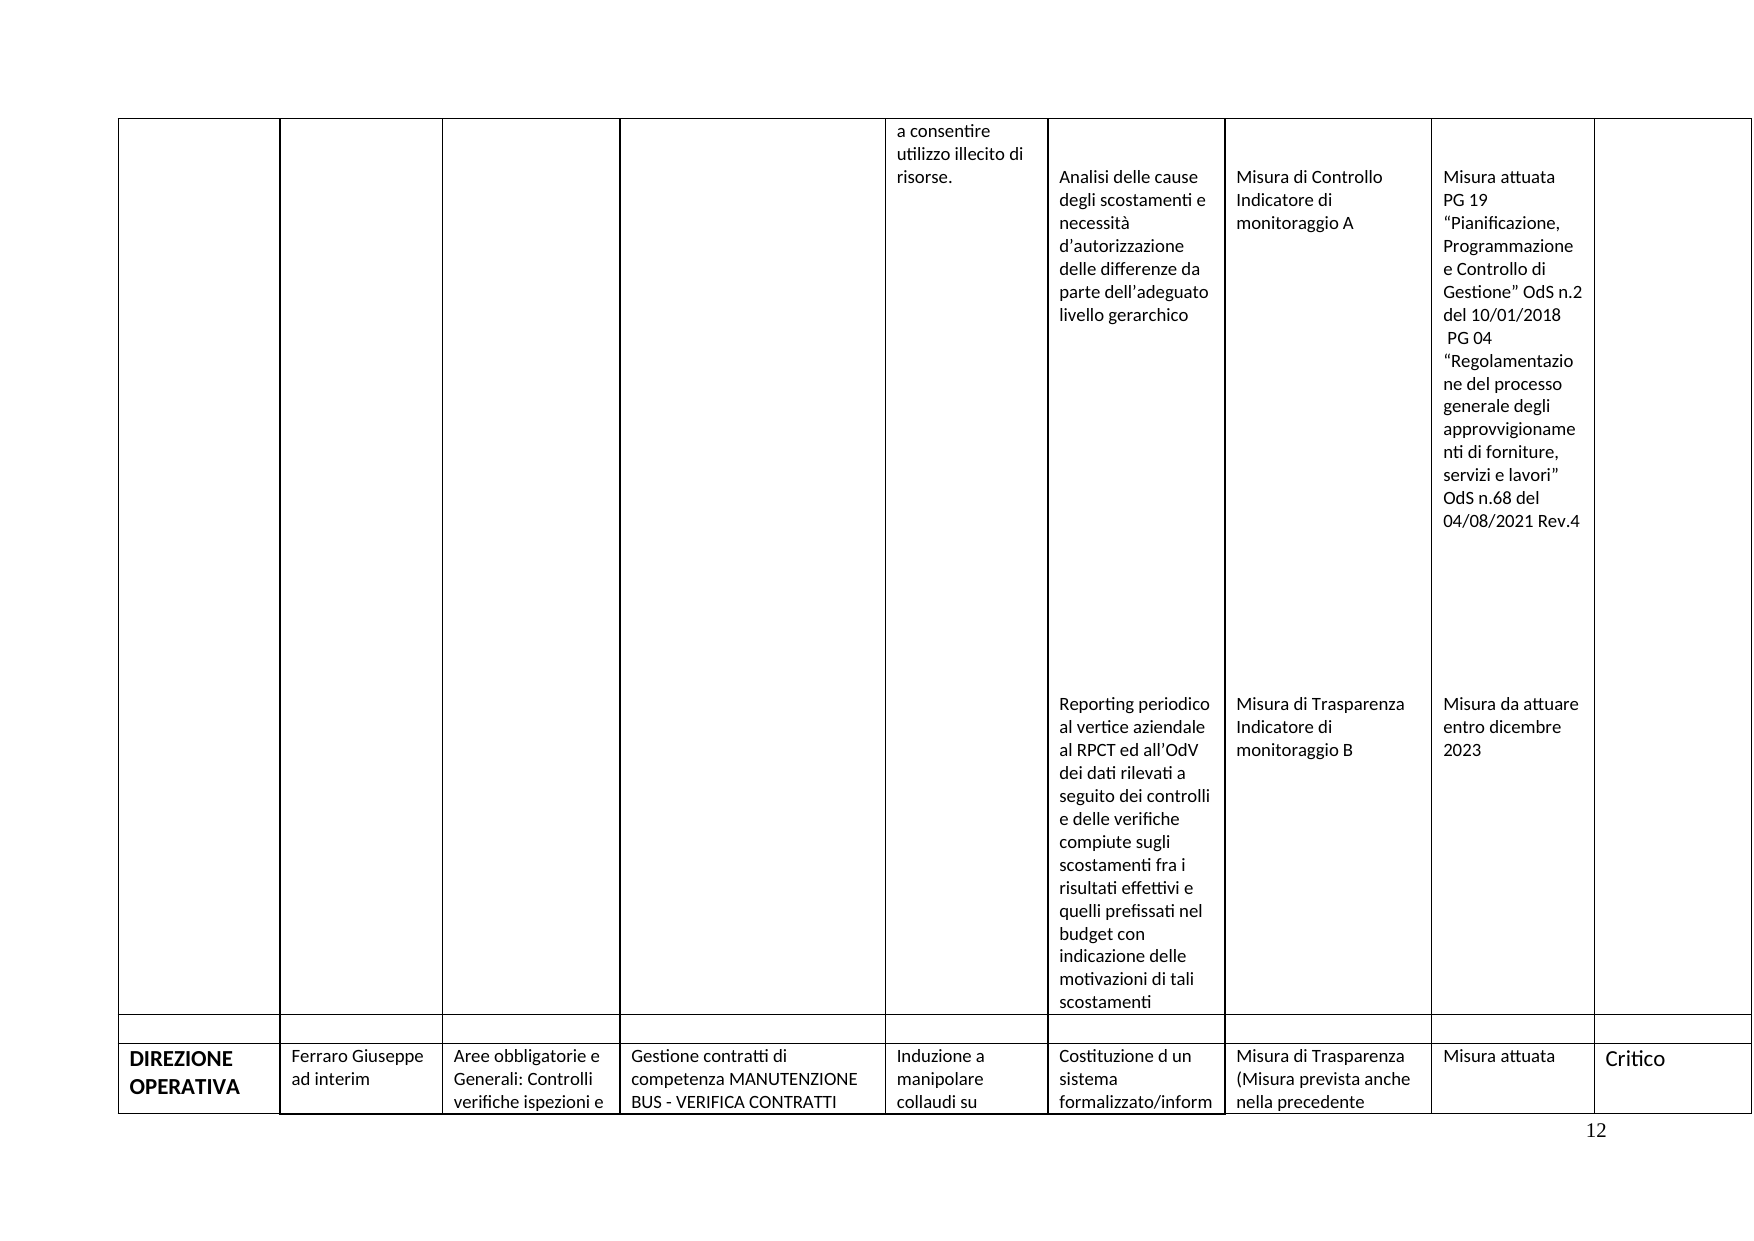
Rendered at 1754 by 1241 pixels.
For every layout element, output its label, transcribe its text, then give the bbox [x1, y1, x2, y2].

table_cell Analisi delle cause degli scostamenti e necessità d’autorizzazione delle differenze da parte dell’adeguato livello gerarchico Reporting periodico al vertice aziendale al RPCT ed all’OdV dei dati rilevati a seguito dei controlli e delle verifiche compiute sugli scostamenti fra i risultati effettivi e quelli prefissati nel budget con indicazione delle motivazioni di tali scostamenti [1049, 119, 1224, 1013]
table_cell [281, 1015, 442, 1043]
table_cell [1432, 1015, 1594, 1043]
table_cell [281, 119, 442, 1013]
table_cell Induzione a manipolare collaudi su [886, 1044, 1047, 1113]
table_cell [119, 119, 279, 1013]
table_cell [621, 119, 885, 1013]
table_cell Critico [1595, 1044, 1751, 1113]
table_cell [1226, 1015, 1431, 1043]
table_cell Ferraro Giuseppe ad interim [281, 1044, 442, 1113]
table_cell Misura di Trasparenza (Misura prevista anche nella precedente [1226, 1044, 1431, 1113]
table_cell [443, 119, 619, 1013]
table_cell Costituzione d un sistema formalizzato/inform [1049, 1044, 1224, 1113]
table_cell Misura attuata [1432, 1044, 1594, 1113]
table_cell [621, 1015, 885, 1043]
table_cell [1049, 1015, 1224, 1043]
table_cell [886, 1015, 1047, 1043]
table_cell Misura di Controllo Indicatore di monitoraggio A Misura di Trasparenza Indicatore di monitoraggio B [1226, 119, 1431, 1013]
table_cell DIREZIONE OPERATIVA [119, 1044, 279, 1113]
table_cell [1595, 119, 1751, 1013]
table_cell Misura attuata PG 19 “Pianificazione, Programmazione e Controllo di Gestione” OdS n.2 del 10/01/2018 PG 04 “Regolamentazione del processo generale degli approvvigionamenti di forniture, servizi e lavori” OdS n.68 del 04/08/2021 Rev.4 Misura da attuare entro dicembre 2023 [1432, 119, 1594, 1013]
table_cell [119, 1015, 279, 1043]
table_cell Gestione contratti di competenza MANUTENZIONE BUS - VERIFICA CONTRATTI [621, 1044, 885, 1113]
table_cell a consentire utilizzo illecito di risorse. [886, 119, 1047, 1013]
table_cell [1595, 1015, 1751, 1043]
table_cell Aree obbligatorie e Generali: Controlli verifiche ispezioni e [443, 1044, 619, 1113]
table_cell [443, 1015, 619, 1043]
